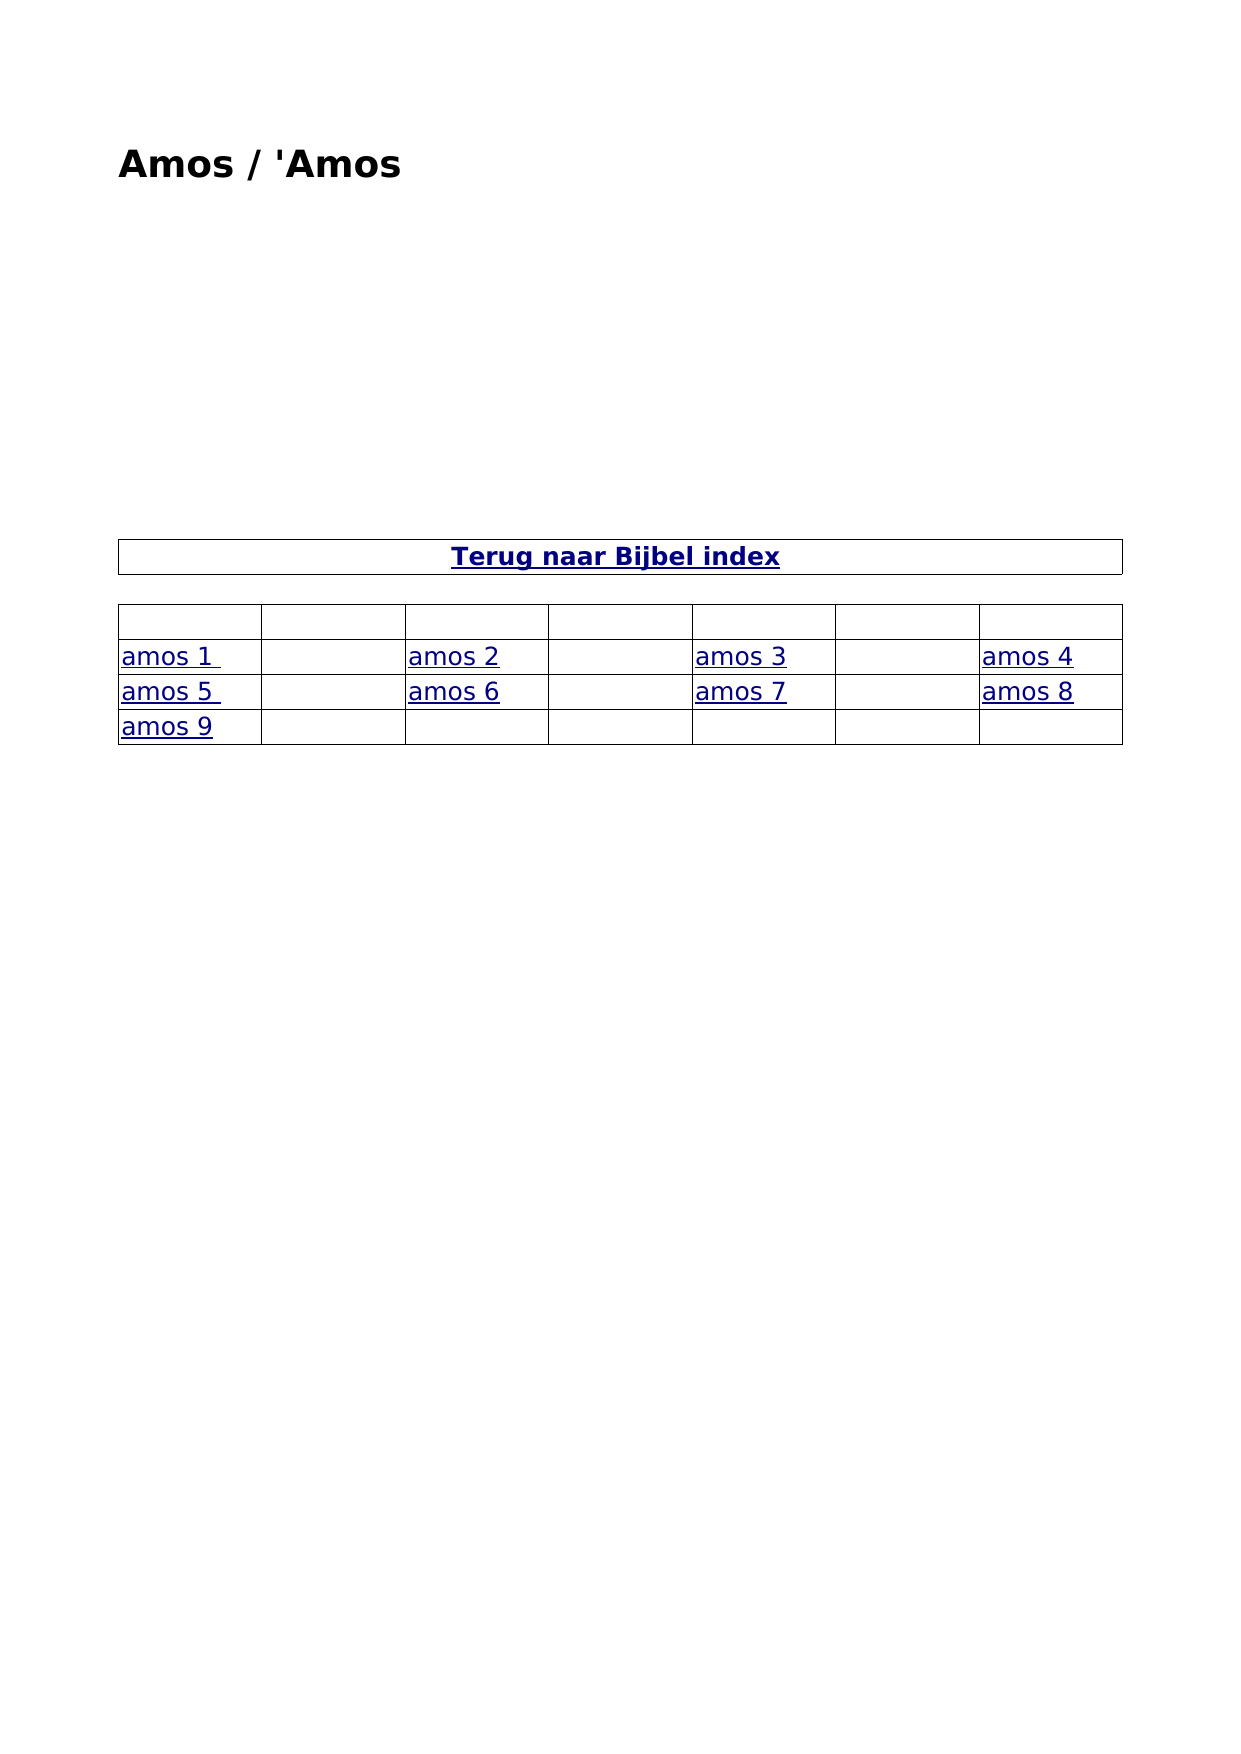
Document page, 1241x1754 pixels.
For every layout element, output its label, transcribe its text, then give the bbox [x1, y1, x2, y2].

table_cell [980, 710, 1122, 744]
table_cell [262, 640, 405, 674]
table_cell amos 9 [119, 710, 261, 744]
table_header [262, 605, 405, 639]
table_cell [262, 675, 405, 709]
table_header Terug naar Bijbel index [119, 540, 1122, 574]
table_cell [549, 710, 692, 744]
table_header [980, 605, 1122, 639]
table_cell amos 4 [980, 640, 1122, 674]
table_cell amos 3 [693, 640, 835, 674]
table_cell amos 7 [693, 675, 835, 709]
table_header [549, 605, 692, 639]
table_cell [693, 710, 835, 744]
table_cell [836, 710, 979, 744]
subtitle Amos / 'Amos [118, 143, 1122, 187]
table_cell amos 1 [119, 640, 261, 674]
table_cell amos 8 [980, 675, 1122, 709]
table_header [693, 605, 835, 639]
table_cell amos 5 [119, 675, 261, 709]
table_cell amos 6 [406, 675, 548, 709]
table_cell [262, 710, 405, 744]
table_cell amos 2 [406, 640, 548, 674]
table_cell [549, 640, 692, 674]
table_cell [836, 640, 979, 674]
table_header [836, 605, 979, 639]
table_header [119, 605, 261, 639]
table_cell [549, 675, 692, 709]
table_header [406, 605, 548, 639]
table_cell [836, 675, 979, 709]
table_cell [406, 710, 548, 744]
